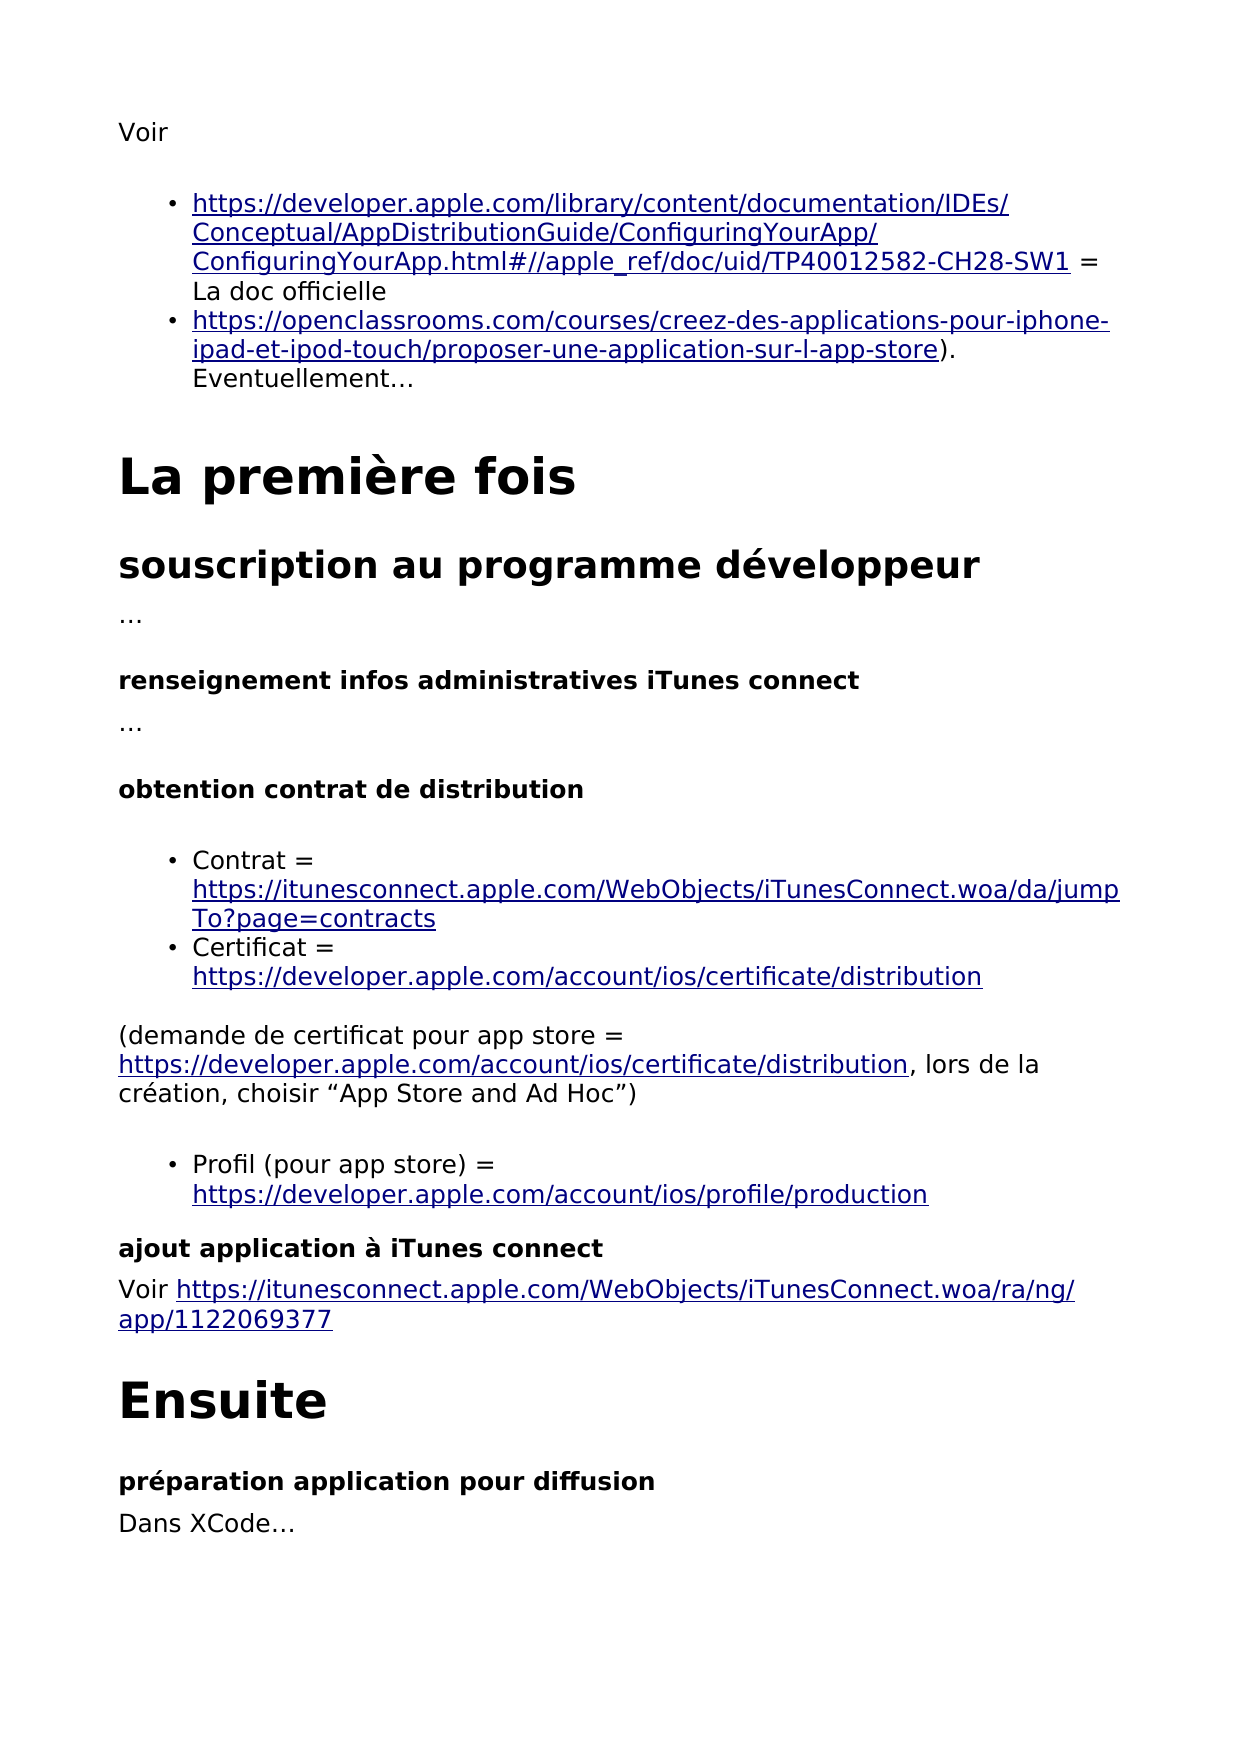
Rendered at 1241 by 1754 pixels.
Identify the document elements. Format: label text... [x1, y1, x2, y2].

list Profil (pour app store) = https://developer.apple.com/account/ios/profile/production [177, 1151, 1122, 1209]
text Voir https://itunesconnect.apple.com/WebObjects/iTunesConnect.woa/ra/ng/app/1122069377 [118, 1276, 1122, 1334]
list Certificat = https://developer.apple.com/account/ios/certificate/distribution [177, 933, 1122, 992]
text … [118, 600, 1122, 629]
list https://developer.apple.com/library/content/documentation/IDEs/Conceptual/AppDistributionGuide/ConfiguringYourApp/ConfiguringYourApp.html#//apple_ref/doc/uid/TP40012582-CH28-SW1 = La doc officielle [177, 189, 1122, 306]
subtitle obtention contrat de distribution [118, 775, 1122, 804]
text Dans XCode… [118, 1509, 1122, 1538]
subtitle La première fois [118, 448, 1122, 506]
subtitle souscription au programme développeur [118, 544, 1122, 587]
subtitle ajout application à iTunes connect [118, 1234, 1122, 1263]
subtitle Ensuite [118, 1372, 1122, 1430]
text (demande de certificat pour app store = https://developer.apple.com/account/ios/certificate/distribution, lors de la création, choisir “App Store and Ad Hoc”) [118, 1021, 1122, 1109]
list Contrat = https://itunesconnect.apple.com/WebObjects/iTunesConnect.woa/da/jumpTo?page=contracts [177, 846, 1122, 933]
subtitle renseignement infos administratives iTunes connect [118, 666, 1122, 696]
subtitle préparation application pour diffusion [118, 1467, 1122, 1496]
list https://openclassrooms.com/courses/creez-des-applications-pour-iphone-ipad-et-ipod-touch/proposer-une-application-sur-l-app-store). Eventuellement… [177, 306, 1122, 393]
text … [118, 708, 1122, 737]
text Voir [118, 118, 1122, 147]
